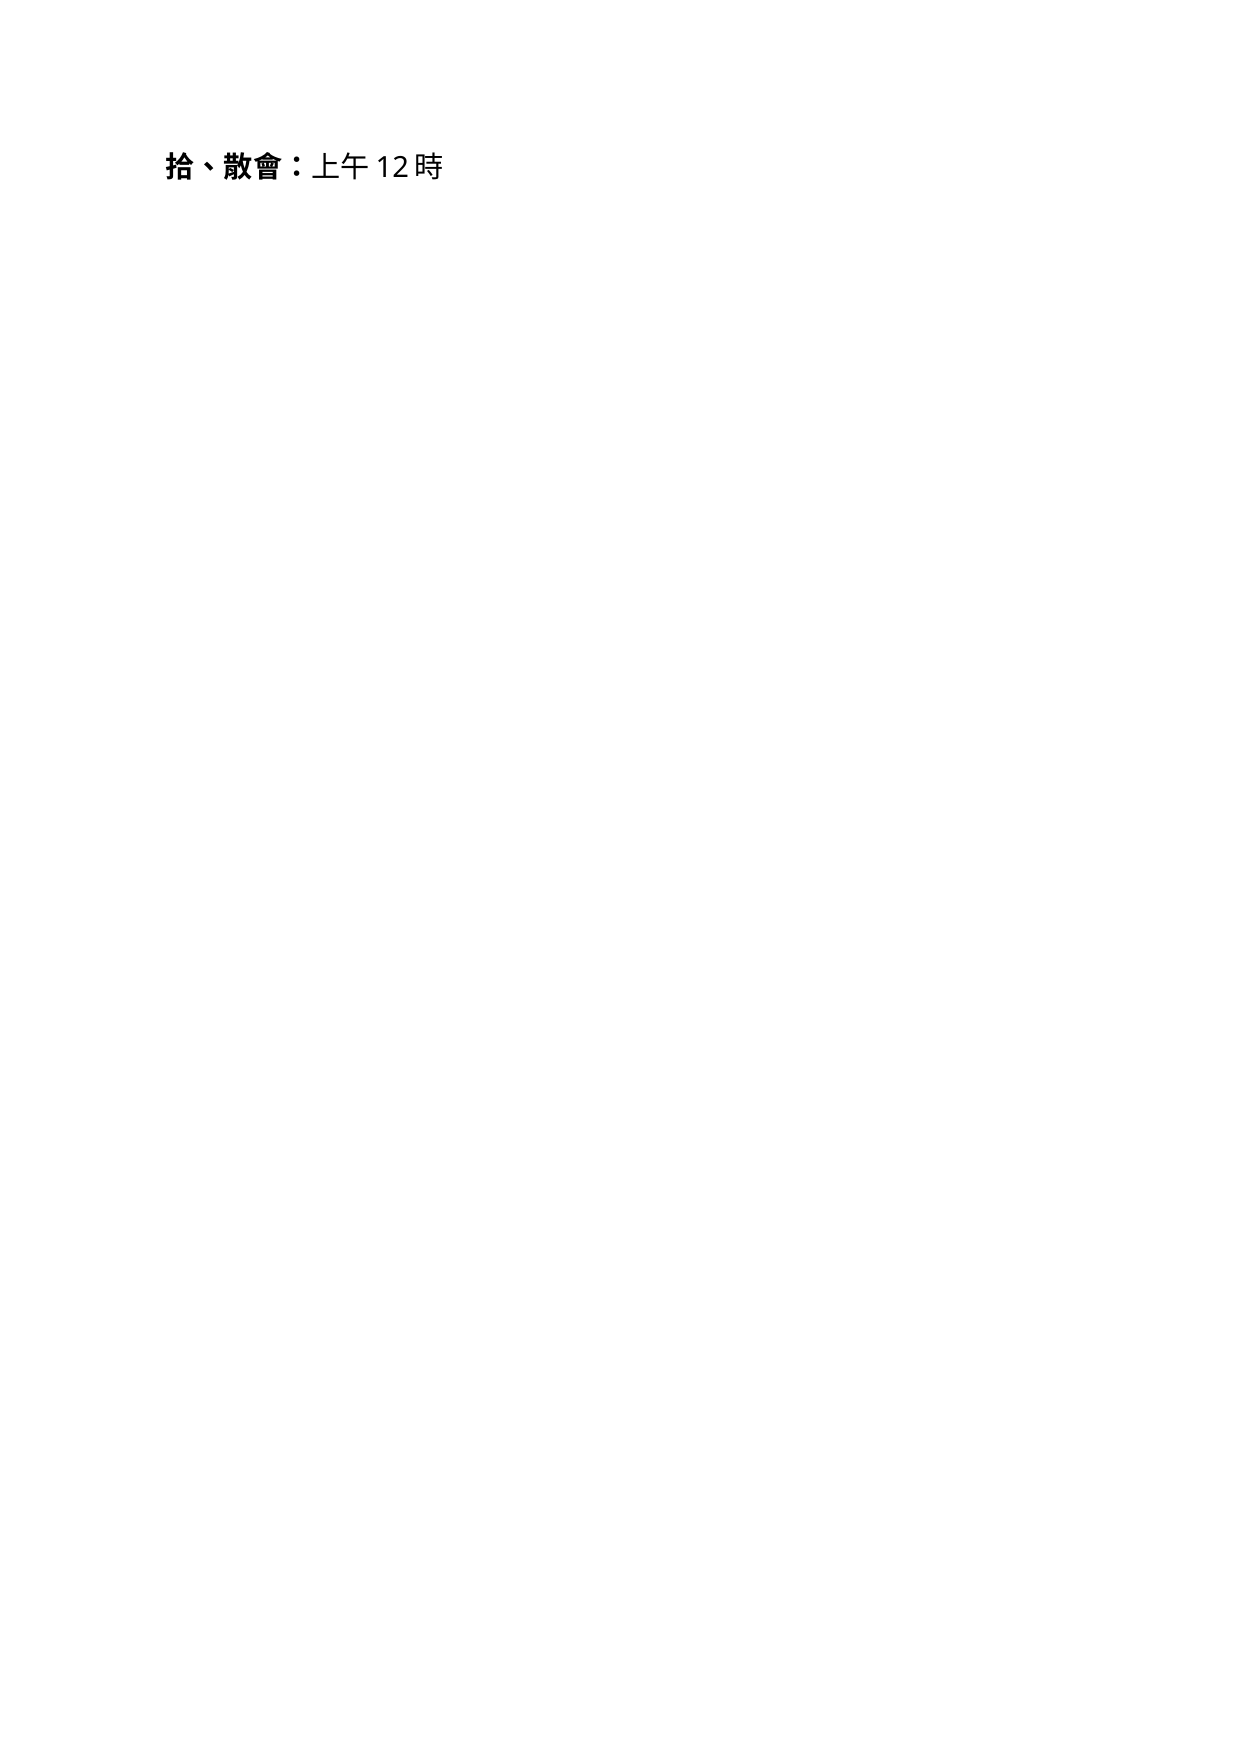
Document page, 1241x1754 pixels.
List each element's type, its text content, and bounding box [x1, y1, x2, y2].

text 拾、散會：上午12時 [165, 127, 1075, 202]
